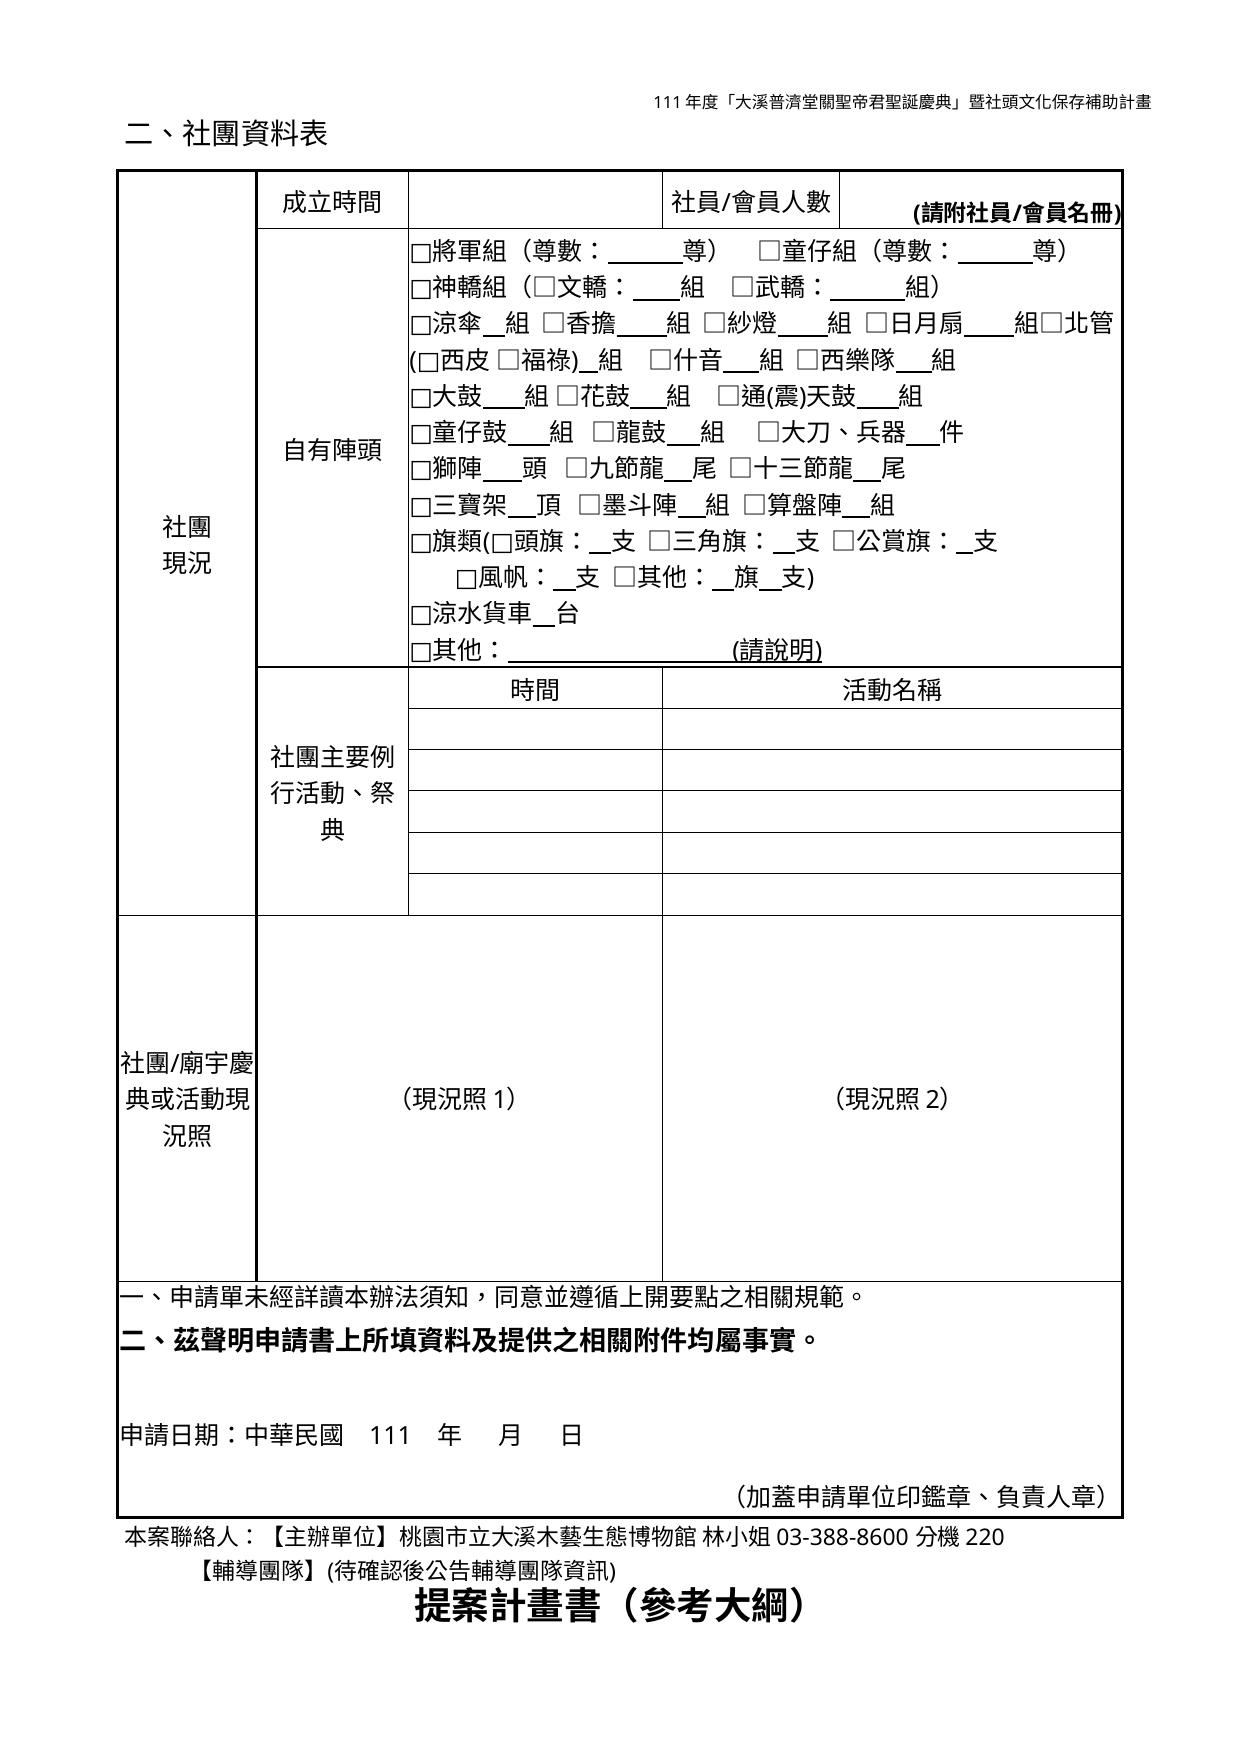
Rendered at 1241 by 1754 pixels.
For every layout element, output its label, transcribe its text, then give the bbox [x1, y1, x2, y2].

table_cell [663, 833, 1121, 873]
table_header 社團 現況 [119, 172, 255, 914]
table_cell 時間 [409, 668, 662, 708]
table_header 社員/會員人數 [663, 172, 839, 228]
table_cell （現況照1） [258, 916, 662, 1281]
table_cell [409, 874, 662, 914]
table_cell [409, 709, 662, 749]
table_cell [663, 791, 1121, 832]
table_cell [663, 750, 1121, 790]
table_cell □將軍組（尊數： 尊） □童仔組（尊數： 尊） □神轎組（□文轎： 組 □武轎： 組） □涼傘 組 □香擔 組 □紗燈 組 □日月扇 組□北管(□西皮 □福祿) 組 □什音 組 □西樂隊 組 □大鼓 組 □花鼓 組 □通(震)天鼓 組 □童仔鼓 組 □龍鼓 組 □大刀、兵器 件 □獅陣 頭 □九節龍 尾 □十三節龍 尾 □三寶架 頂 □墨斗陣 組 □算盤陣 組 □旗類(□頭旗： 支 □三角旗： 支 □公賞旗： 支 □風帆： 支 □其他： 旗 支) □涼水貨車 台 □其他： (請說明) [409, 229, 1121, 666]
table_header [409, 172, 662, 228]
table_cell [409, 833, 662, 873]
table_cell 社團主要例行活動、祭典 [258, 668, 408, 914]
table_cell 一、申請單未經詳讀本辦法須知，同意並遵循上開要點之相關規範。 二、茲聲明申請書上所填資料及提供之相關附件均屬事實。 申請日期：中華民國 111 年 月 日 （加蓋申請單位印鑑章、負責人章） [119, 1282, 1121, 1516]
text 【輔導團隊】(待確認後公告輔導團隊資訊) [124, 1552, 1116, 1586]
table_cell [663, 874, 1121, 914]
text 二、社團資料表 [124, 119, 1116, 150]
table_cell 自有陣頭 [258, 229, 408, 666]
text 本案聯絡人：【主辦單位】桃園市立大溪木藝生態博物館 林小姐 03-388-8600 分機220 [124, 1519, 1116, 1552]
table_header (請附社員/會員名冊) [840, 172, 1121, 228]
table_cell [663, 709, 1121, 749]
table_header 成立時間 [258, 172, 408, 228]
text 提案計畫書（參考大綱） [124, 1586, 1116, 1627]
table_cell [409, 791, 662, 832]
table_cell 社團/廟宇慶典或活動現況照 [119, 916, 255, 1281]
table_cell [409, 750, 662, 790]
table_cell （現況照2） [663, 916, 1121, 1281]
table_cell 活動名稱 [663, 668, 1121, 708]
